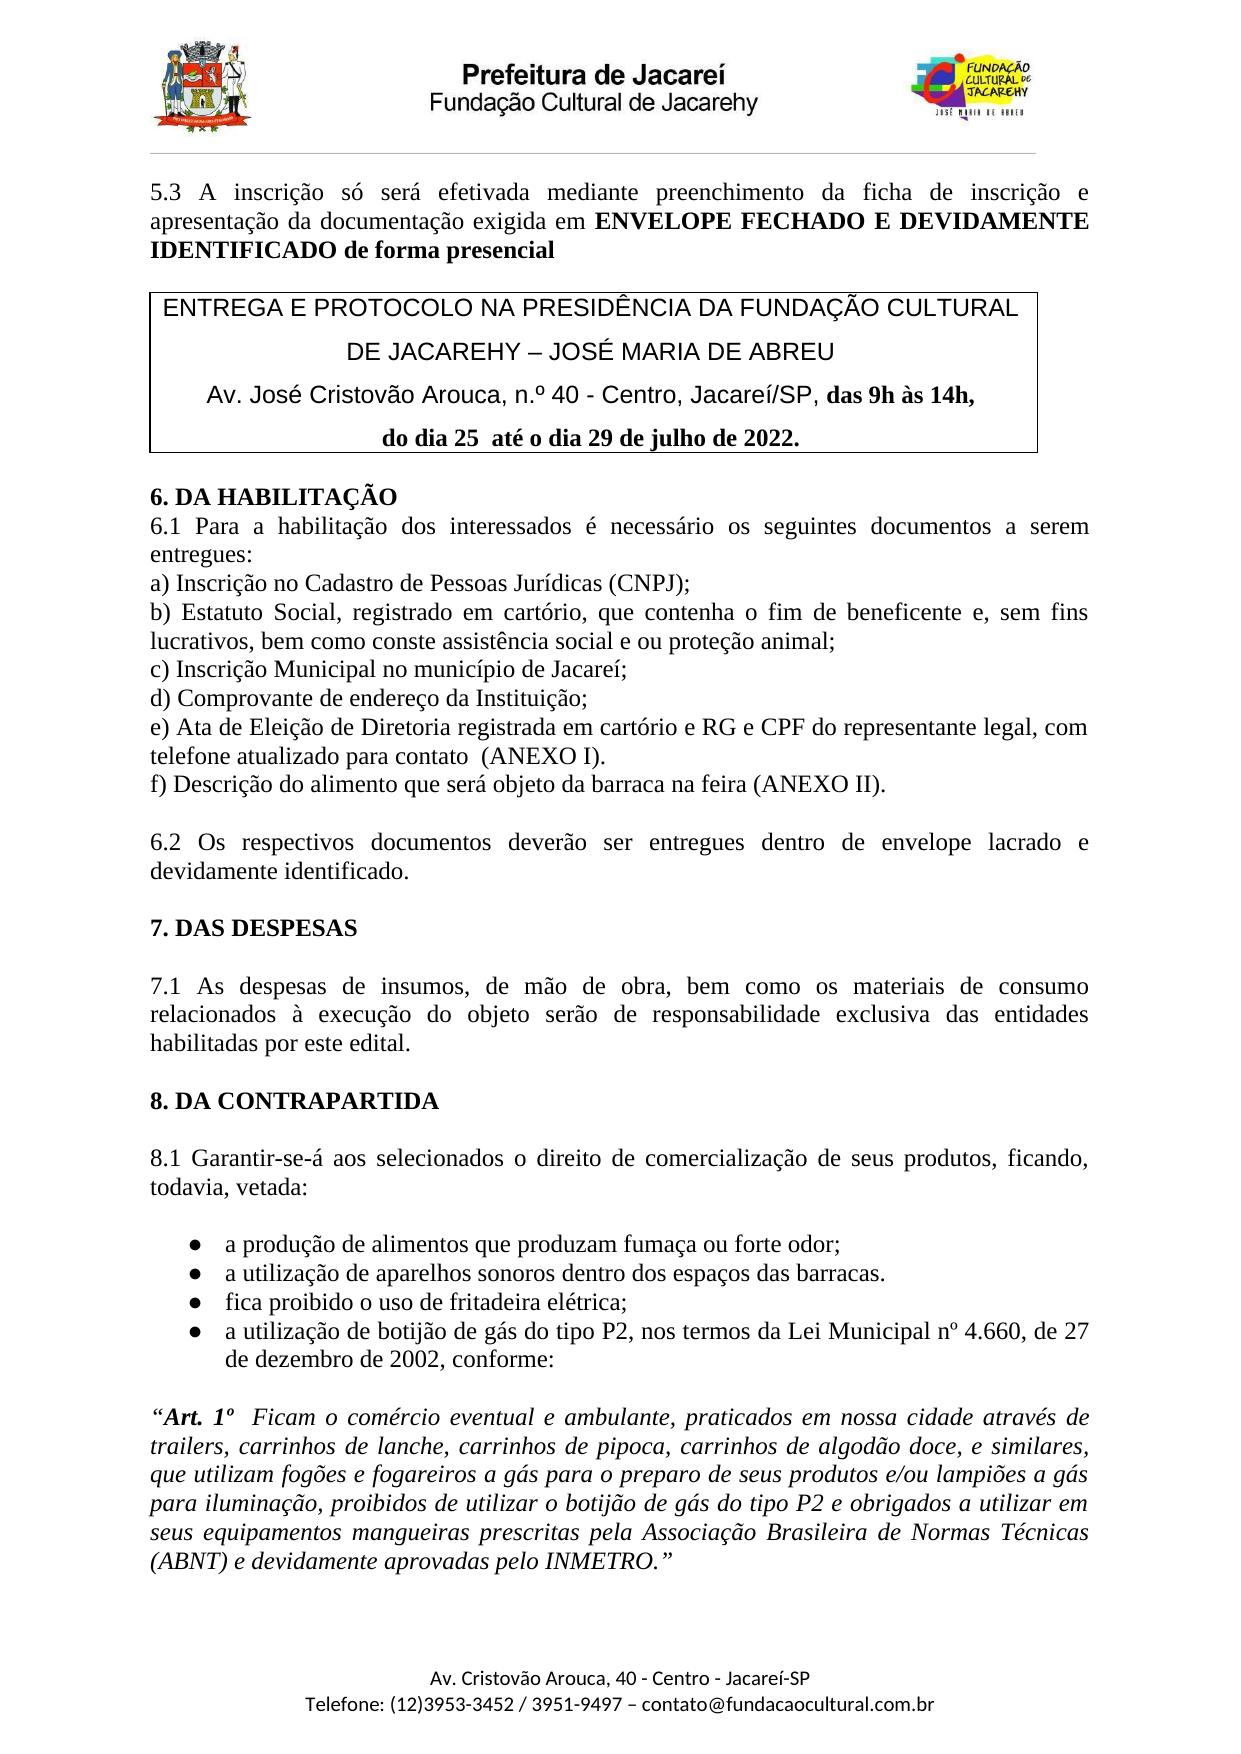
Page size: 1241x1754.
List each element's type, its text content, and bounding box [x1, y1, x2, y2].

list a utilização de aparelhos sonoros dentro dos espaços das barracas. [187, 1258, 1090, 1287]
text a) Inscrição no Cadastro de Pessoas Jurídicas (CNPJ); [150, 568, 1090, 597]
text c) Inscrição Municipal no município de Jacareí; [150, 654, 1090, 683]
text 8.1 Garantir-se-á aos selecionados o direito de comercialização de seus produtos, ficando, todavia, vetada: [150, 1143, 1090, 1201]
text d) Comprovante de endereço da Instituição; [150, 683, 1090, 712]
text f) Descrição do alimento que será objeto da barraca na feira (ANEXO II). [150, 769, 1090, 798]
text 7. DAS DESPESAS [150, 913, 1090, 942]
text 5.3 A inscrição só será efetivada mediante preenchimento da ficha de inscrição e apresentação da documentação exigida em ENVELOPE FECHADO E DEVIDAMENTE IDENTIFICADO de forma presencial [150, 177, 1090, 263]
list a utilização de botijão de gás do tipo P2, nos termos da Lei Municipal nº 4.660, de 27 de dezembro de 2002, conforme: [187, 1316, 1090, 1373]
text 7.1 As despesas de insumos, de mão de obra, bem como os materiais de consumo relacionados à execução do objeto serão de responsabilidade exclusiva das entidades habilitadas por este edital. [150, 971, 1090, 1057]
table_header ENTREGA E PROTOCOLO NA PRESIDÊNCIA DA FUNDAÇÃO CULTURAL DE JACAREHY – JOSÉ MARIA DE ABREU Av. José Cristovão Arouca, n.º 40 - Centro, Jacareí/SP, das 9h às 14h, do dia 25 até o dia 29 de julho de 2022. [151, 293, 1037, 452]
list fica proibido o uso de fritadeira elétrica; [187, 1287, 1090, 1316]
picture [150, 37, 1036, 178]
text 8. DA CONTRAPARTIDA [150, 1086, 1090, 1114]
text 6.1 Para a habilitação dos interessados é necessário os seguintes documentos a serem entregues: [150, 511, 1090, 568]
text b) Estatuto Social, registrado em cartório, que contenha o fim de beneficente e, sem fins lucrativos, bem como conste assistência social e ou proteção animal; [150, 597, 1090, 654]
list a produção de alimentos que produzam fumaça ou forte odor; [187, 1229, 1090, 1258]
text e) Ata de Eleição de Diretoria registrada em cartório e RG e CPF do representante legal, com telefone atualizado para contato (ANEXO I). [150, 712, 1090, 769]
text 6. DA HABILITAÇÃO [150, 482, 1090, 511]
text 6.2 Os respectivos documentos deverão ser entregues dentro de envelope lacrado e devidamente identificado. [150, 827, 1090, 884]
text “Art. 1º Ficam o comércio eventual e ambulante, praticados em nossa cidade através de trailers, carrinhos de lanche, carrinhos de pipoca, carrinhos de algodão doce, e similares, que utilizam fogões e fogareiros a gás para o preparo de seus produtos e/ou lampiões a gás para iluminação, proibidos de utilizar o botijão de gás do tipo P2 e obrigados a utilizar em seus equipamentos mangueiras prescritas pela Associação Brasileira de Normas Técnicas (ABNT) e devidamente aprovadas pelo INMETRO.” [150, 1402, 1090, 1574]
